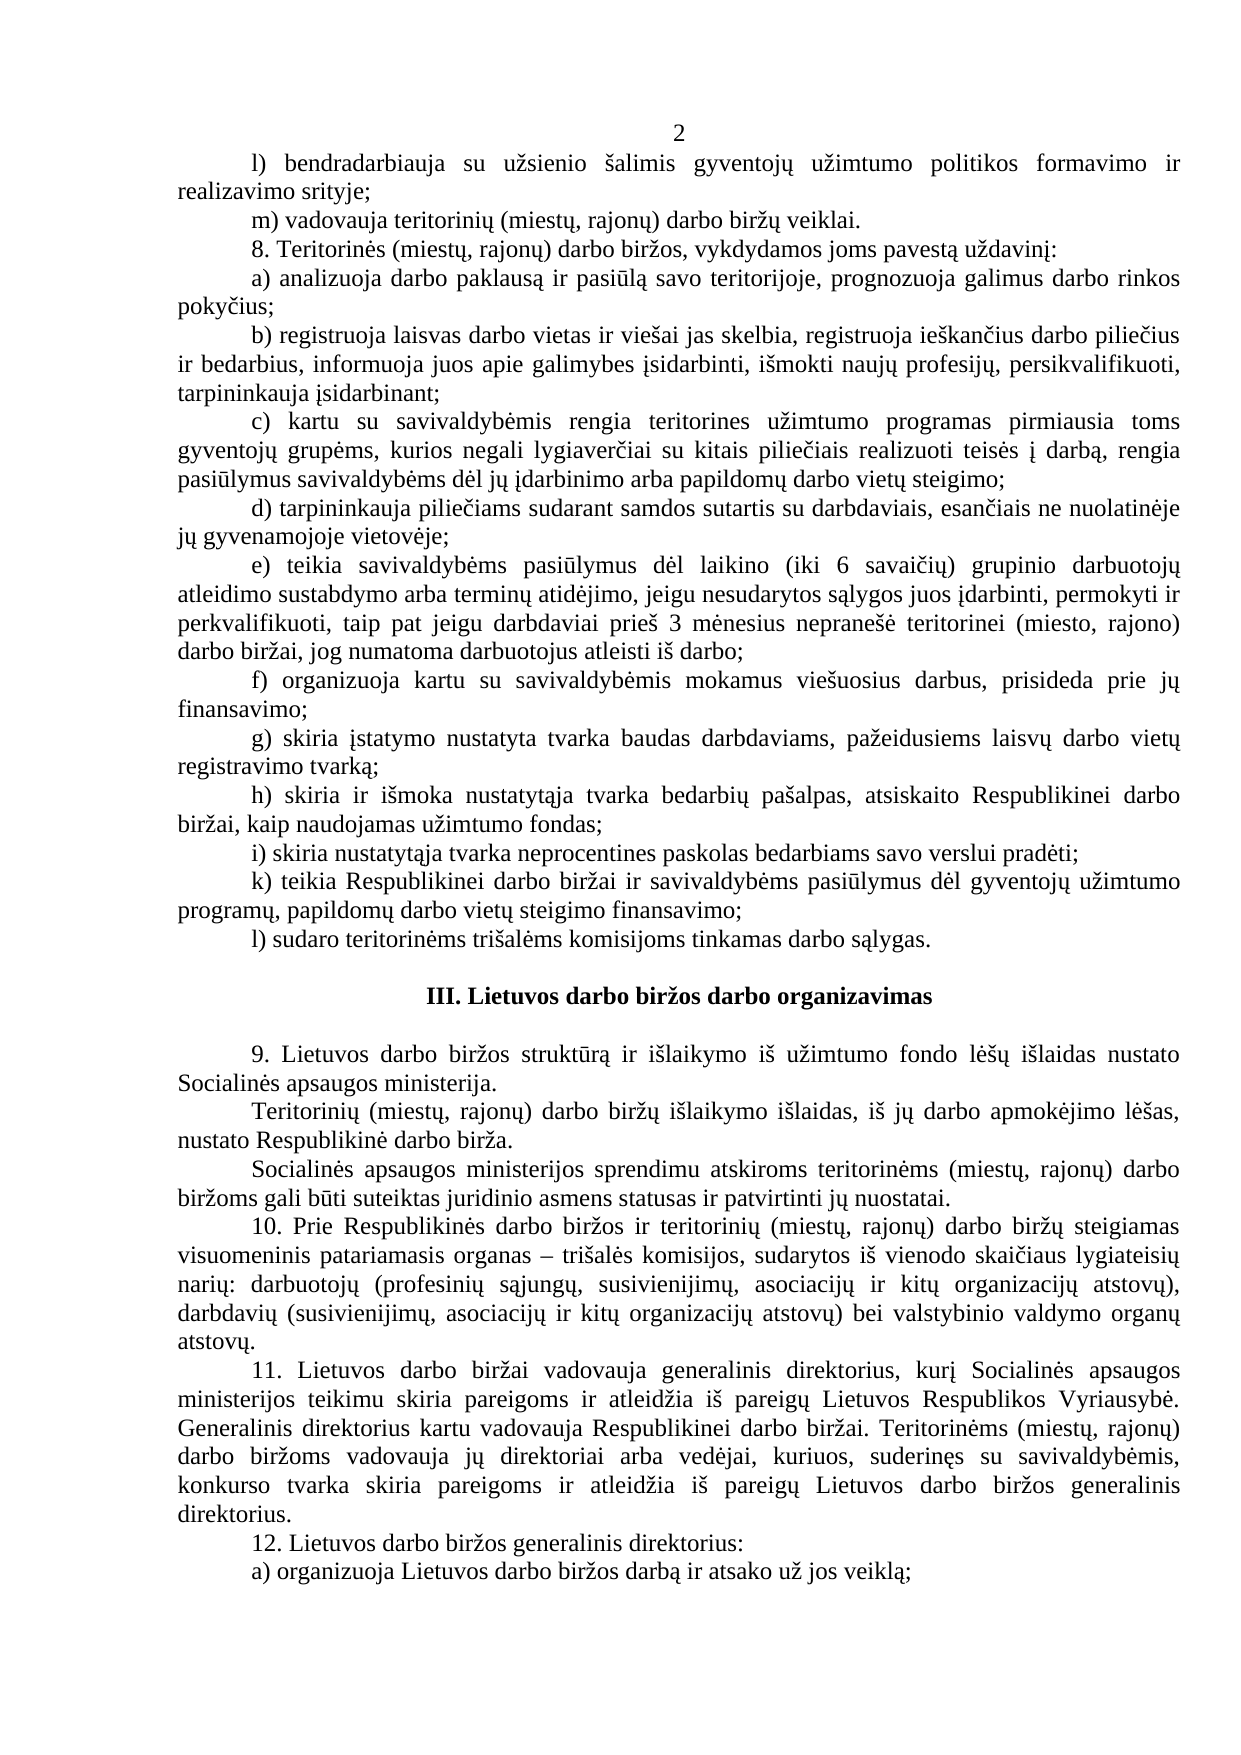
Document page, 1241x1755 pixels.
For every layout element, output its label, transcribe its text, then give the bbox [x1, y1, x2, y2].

text III. Lietuvos darbo biržos darbo organizavimas [177, 981, 1181, 1010]
text k) teikia Respublikinei darbo biržai ir savivaldybėms pasiūlymus dėl gyventojų užimtumo programų, papildomų darbo vietų steigimo finansavimo; [177, 866, 1181, 924]
text h) skiria ir išmoka nustatytąja tvarka bedarbių pašalpas, atsiskaito Respublikinei darbo biržai, kaip naudojamas užimtumo fondas; [177, 780, 1181, 838]
text 11. Lietuvos darbo biržai vadovauja generalinis direktorius, kurį Socialinės apsaugos ministerijos teikimu skiria pareigoms ir atleidžia iš pareigų Lietuvos Respublikos Vyriausybė. Generalinis direktorius kartu vadovauja Respublikinei darbo biržai. Teritorinėms (miestų, rajonų) darbo biržoms vadovauja jų direktoriai arba vedėjai, kuriuos, suderinęs su savivaldybėmis, konkurso tvarka skiria pareigoms ir atleidžia iš pareigų Lietuvos darbo biržos generalinis direktorius. [177, 1355, 1181, 1528]
text Teritorinių (miestų, rajonų) darbo biržų išlaikymo išlaidas, iš jų darbo apmokėjimo lėšas, nustato Respublikinė darbo birža. [177, 1096, 1181, 1154]
text b) registruoja laisvas darbo vietas ir viešai jas skelbia, registruoja ieškančius darbo piliečius ir bedarbius, informuoja juos apie galimybes įsidarbinti, išmokti naujų profesijų, persikvalifikuoti, tarpininkauja įsidarbinant; [177, 320, 1181, 406]
text l) bendradarbiauja su užsienio šalimis gyventojų užimtumo politikos formavimo ir realizavimo srityje; [177, 148, 1181, 205]
text a) analizuoja darbo paklausą ir pasiūlą savo teritorijoje, prognozuoja galimus darbo rinkos pokyčius; [177, 263, 1181, 320]
text 12. Lietuvos darbo biržos generalinis direktorius: [177, 1528, 1181, 1556]
text 10. Prie Respublikinės darbo biržos ir teritorinių (miestų, rajonų) darbo biržų steigiamas visuomeninis patariamasis organas – trišalės komisijos, sudarytos iš vienodo skaičiaus lygiateisių narių: darbuotojų (profesinių sąjungų, susivienijimų, asociacijų ir kitų organizacijų atstovų), darbdavių (susivienijimų, asociacijų ir kitų organizacijų atstovų) bei valstybinio valdymo organų atstovų. [177, 1211, 1181, 1355]
text l) sudaro teritorinėms trišalėms komisijoms tinkamas darbo sąlygas. [177, 924, 1181, 953]
text c) kartu su savivaldybėmis rengia teritorines užimtumo programas pirmiausia toms gyventojų grupėms, kurios negali lygiaverčiai su kitais piliečiais realizuoti teisės į darbą, rengia pasiūlymus savivaldybėms dėl jų įdarbinimo arba papildomų darbo vietų steigimo; [177, 406, 1181, 493]
text f) organizuoja kartu su savivaldybėmis mokamus viešuosius darbus, prisideda prie jų finansavimo; [177, 665, 1181, 723]
text d) tarpininkauja piliečiams sudarant samdos sutartis su darbdaviais, esančiais ne nuolatinėje jų gyvenamojoje vietovėje; [177, 493, 1181, 550]
text e) teikia savivaldybėms pasiūlymus dėl laikino (iki 6 savaičių) grupinio darbuotojų atleidimo sustabdymo arba terminų atidėjimo, jeigu nesudarytos sąlygos juos įdarbinti, permokyti ir perkvalifikuoti, taip pat jeigu darbdaviai prieš 3 mėnesius nepranešė teritorinei (miesto, rajono) darbo biržai, jog numatoma darbuotojus atleisti iš darbo; [177, 550, 1181, 665]
text m) vadovauja teritorinių (miestų, rajonų) darbo biržų veiklai. [177, 205, 1181, 234]
text 8. Teritorinės (miestų, rajonų) darbo biržos, vykdydamos joms pavestą uždavinį: [177, 234, 1181, 263]
text Socialinės apsaugos ministerijos sprendimu atskiroms teritorinėms (miestų, rajonų) darbo biržoms gali būti suteiktas juridinio asmens statusas ir patvirtinti jų nuostatai. [177, 1154, 1181, 1211]
text g) skiria įstatymo nustatyta tvarka baudas darbdaviams, pažeidusiems laisvų darbo vietų registravimo tvarką; [177, 723, 1181, 780]
text a) organizuoja Lietuvos darbo biržos darbą ir atsako už jos veiklą; [177, 1556, 1181, 1585]
text 9. Lietuvos darbo biržos struktūrą ir išlaikymo iš užimtumo fondo lėšų išlaidas nustato Socialinės apsaugos ministerija. [177, 1039, 1181, 1096]
text i) skiria nustatytąja tvarka neprocentines paskolas bedarbiams savo verslui pradėti; [177, 838, 1181, 866]
